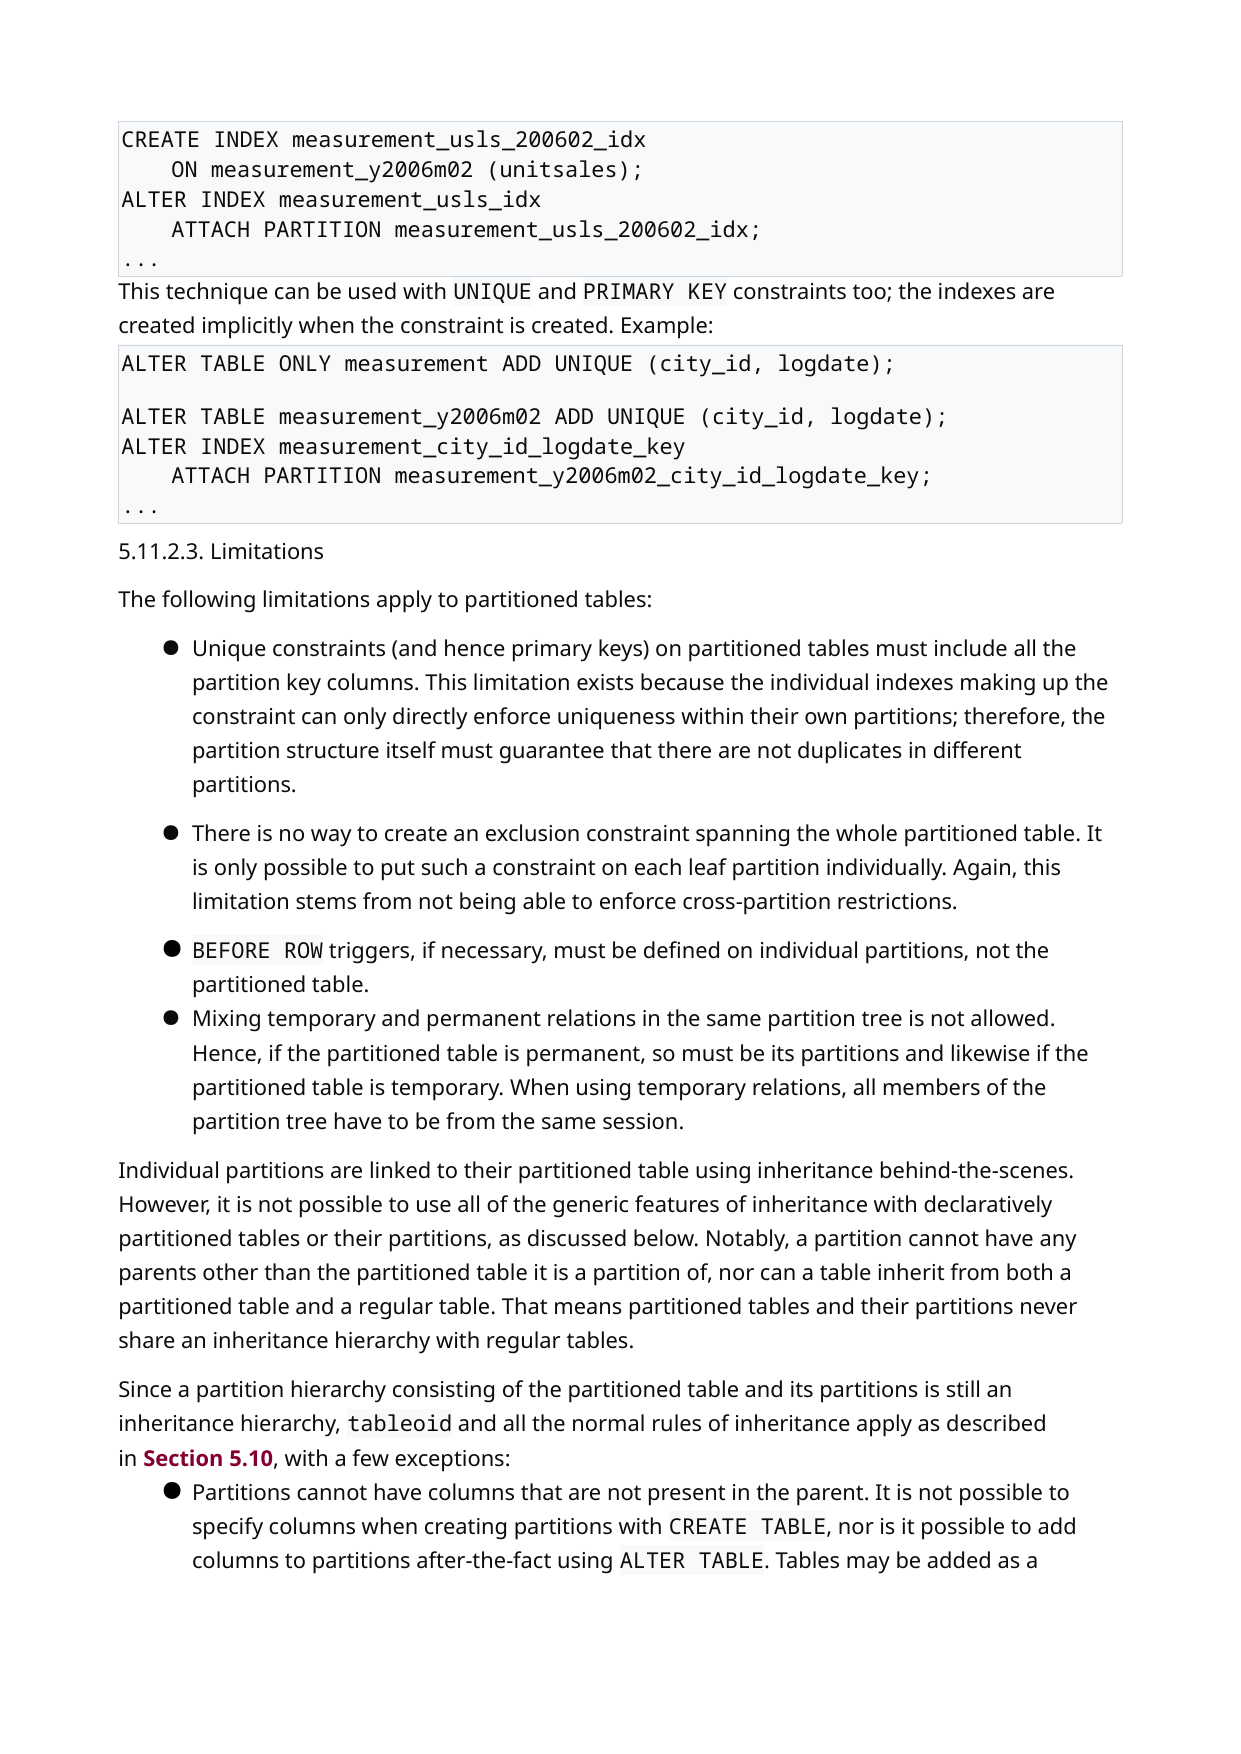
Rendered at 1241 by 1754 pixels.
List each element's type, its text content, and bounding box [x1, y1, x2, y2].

text ON measurement_y2006m02 (unitsales); [119, 151, 1122, 181]
text ATTACH PARTITION measurement_y2006m02_city_id_logdate_key; [119, 457, 1122, 487]
text Since a partition hierarchy consisting of the partitioned table and its partitions is still an inheritance hierarchy, tableoid and all the normal rules of inheritance apply as described in Section 5.10, with a few exceptions: [118, 1374, 1122, 1472]
text ... [119, 487, 1122, 523]
text ALTER INDEX measurement_usls_idx [119, 181, 1122, 211]
text ALTER INDEX measurement_city_id_logdate_key [119, 428, 1122, 457]
text ATTACH PARTITION measurement_usls_200602_idx; [119, 211, 1122, 240]
list There is no way to create an exclusion constraint spanning the whole partitioned table. It is only possible to put such a constraint on each leaf partition individually. Again, this limitation stems from not being able to enforce cross-partition restrictions. [162, 818, 1122, 916]
list Mixing temporary and permanent relations in the same partition tree is not allowed. Hence, if the partitioned table is permanent, so must be its partitions and likewise if the partitioned table is temporary. When using temporary relations, all members of the partition tree have to be from the same session. [162, 1003, 1122, 1136]
list Partitions cannot have columns that are not present in the parent. It is not possible to specify columns when creating partitions with CREATE TABLE, nor is it possible to add columns to partitions after-the-fact using ALTER TABLE. Tables may be added as a [162, 1477, 1122, 1575]
list Unique constraints (and hence primary keys) on partitioned tables must include all the partition key columns. This limitation exists because the individual indexes making up the constraint can only directly enforce uniqueness within their own partitions; therefore, the partition structure itself must guarantee that there are not duplicates in different partitions. [162, 633, 1122, 799]
text This technique can be used with UNIQUE and PRIMARY KEY constraints too; the indexes are created implicitly when the constraint is created. Example: [118, 277, 1122, 340]
text ... [119, 240, 1122, 276]
text Individual partitions are linked to their partitioned table using inheritance behind-the-scenes. However, it is not possible to use all of the generic features of inheritance with declaratively partitioned tables or their partitions, as discussed below. Notably, a partition cannot have any parents other than the partitioned table it is a partition of, nor can a table inherit from both a partitioned table and a regular table. That means partitioned tables and their partitions never share an inheritance hierarchy with regular tables. [118, 1155, 1122, 1355]
text The following limitations apply to partitioned tables: [118, 584, 1122, 614]
subtitle 5.11.2.3. Limitations [118, 536, 1122, 565]
text ALTER TABLE measurement_y2006m02 ADD UNIQUE (city_id, logdate); [119, 398, 1122, 428]
text CREATE INDEX measurement_usls_200602_idx [119, 122, 1122, 151]
text ALTER TABLE ONLY measurement ADD UNIQUE (city_id, logdate); [119, 346, 1122, 374]
list BEFORE ROW triggers, if necessary, must be defined on individual partitions, not the partitioned table. [162, 935, 1122, 999]
